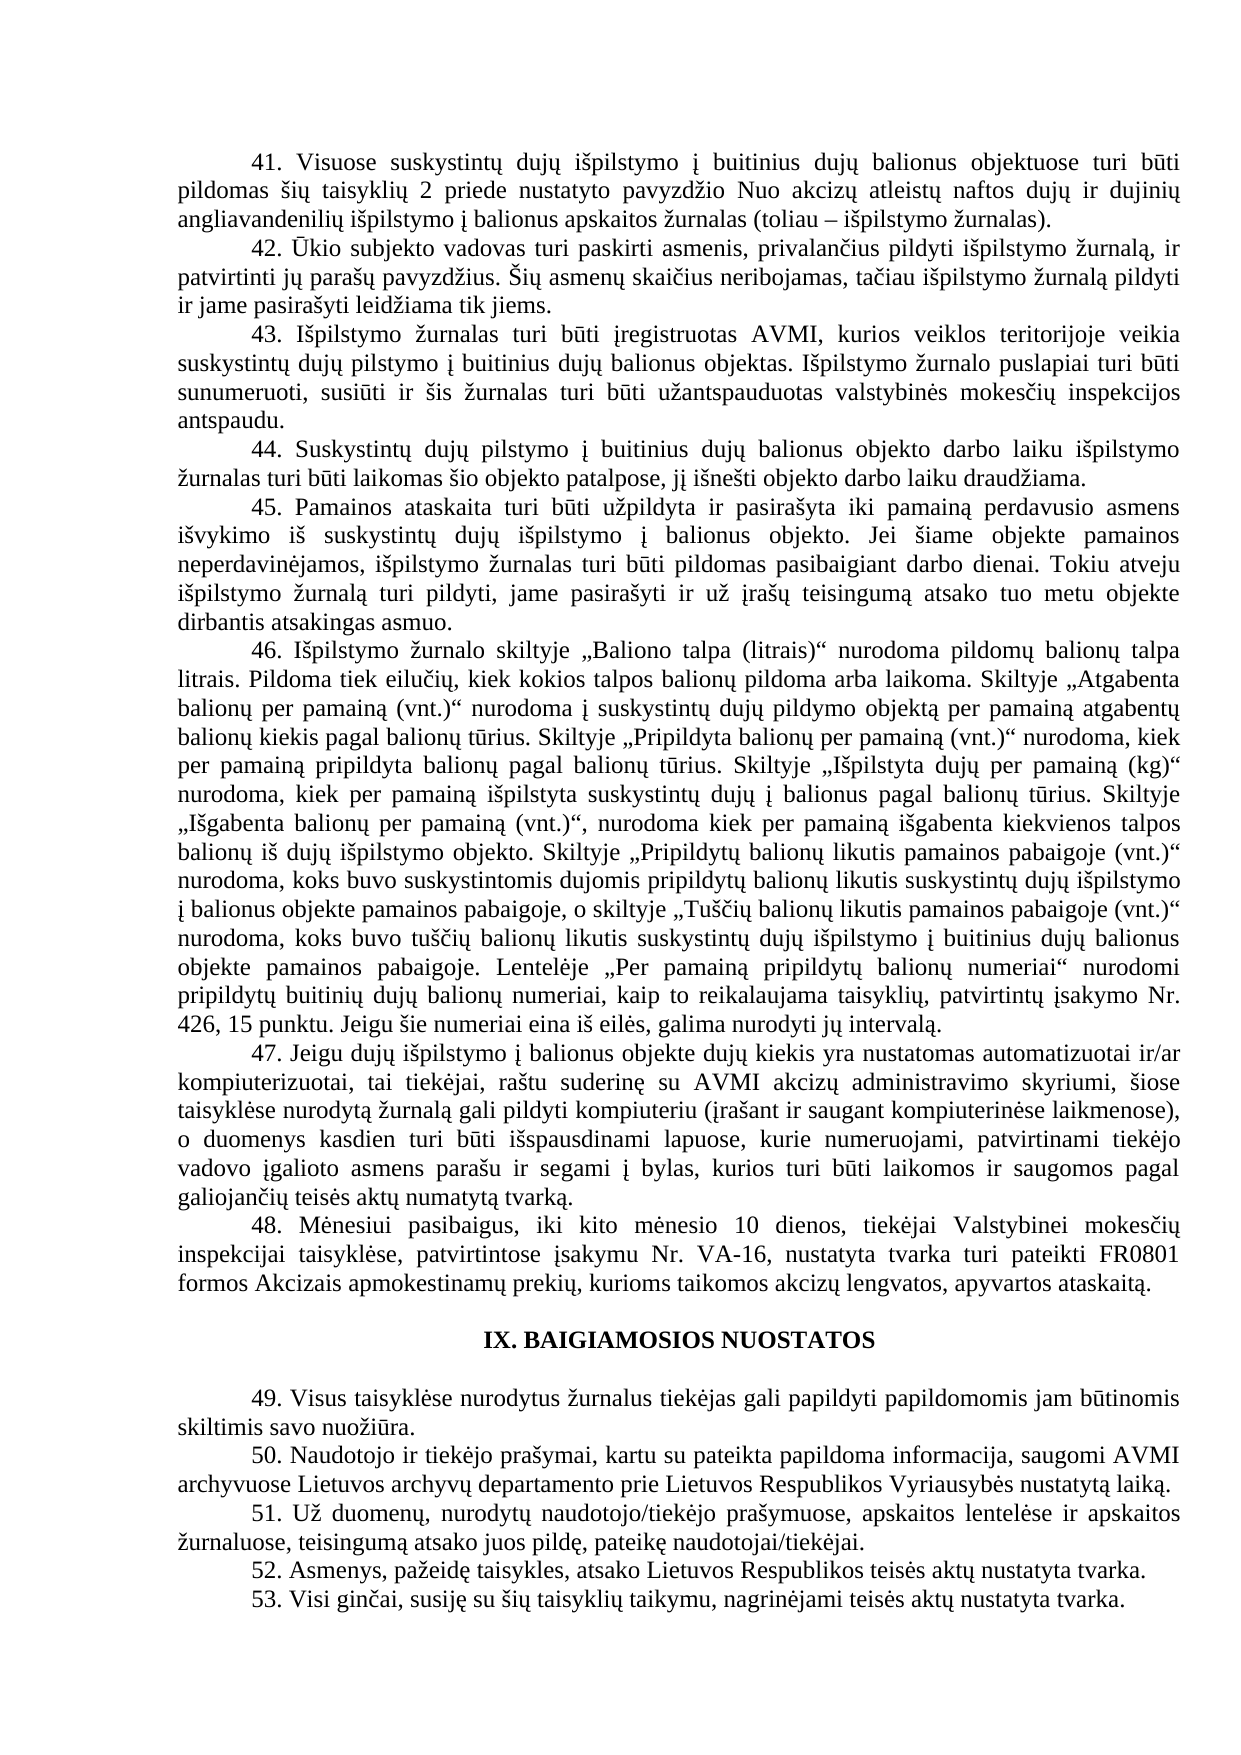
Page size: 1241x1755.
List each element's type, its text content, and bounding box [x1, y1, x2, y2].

text 49. Visus taisyklėse nurodytus žurnalus tiekėjas gali papildyti papildomomis jam būtinomis skiltimis savo nuožiūra. [177, 1383, 1181, 1441]
text 41. Visuose suskystintų dujų išpilstymo į buitinius dujų balionus objektuose turi būti pildomas šių taisyklių 2 priede nustatyto pavyzdžio Nuo akcizų atleistų naftos dujų ir dujinių angliavandenilių išpilstymo į balionus apskaitos žurnalas (toliau – išpilstymo žurnalas). [177, 147, 1181, 233]
text 51. Už duomenų, nurodytų naudotojo/tiekėjo prašymuose, apskaitos lentelėse ir apskaitos žurnaluose, teisingumą atsako juos pildę, pateikę naudotojai/tiekėjai. [177, 1498, 1181, 1556]
text 46. Išpilstymo žurnalo skiltyje „Baliono talpa (litrais)“ nurodoma pildomų balionų talpa litrais. Pildoma tiek eilučių, kiek kokios talpos balionų pildoma arba laikoma. Skiltyje „Atgabenta balionų per pamainą (vnt.)“ nurodoma į suskystintų dujų pildymo objektą per pamainą atgabentų balionų kiekis pagal balionų tūrius. Skiltyje „Pripildyta balionų per pamainą (vnt.)“ nurodoma, kiek per pamainą pripildyta balionų pagal balionų tūrius. Skiltyje „Išpilstyta dujų per pamainą (kg)“ nurodoma, kiek per pamainą išpilstyta suskystintų dujų į balionus pagal balionų tūrius. Skiltyje „Išgabenta balionų per pamainą (vnt.)“, nurodoma kiek per pamainą išgabenta kiekvienos talpos balionų iš dujų išpilstymo objekto. Skiltyje „Pripildytų balionų likutis pamainos pabaigoje (vnt.)“ nurodoma, koks buvo suskystintomis dujomis pripildytų balionų likutis suskystintų dujų išpilstymo į balionus objekte pamainos pabaigoje, o skiltyje „Tuščių balionų likutis pamainos pabaigoje (vnt.)“ nurodoma, koks buvo tuščių balionų likutis suskystintų dujų išpilstymo į buitinius dujų balionus objekte pamainos pabaigoje. Lentelėje „Per pamainą pripildytų balionų numeriai“ nurodomi pripildytų buitinių dujų balionų numeriai, kaip to reikalaujama taisyklių, patvirtintų įsakymo Nr. 426, 15 punktu. Jeigu šie numeriai eina iš eilės, galima nurodyti jų intervalą. [177, 636, 1181, 1038]
text 44. Suskystintų dujų pilstymo į buitinius dujų balionus objekto darbo laiku išpilstymo žurnalas turi būti laikomas šio objekto patalpose, jį išnešti objekto darbo laiku draudžiama. [177, 434, 1181, 492]
text 50. Naudotojo ir tiekėjo prašymai, kartu su pateikta papildoma informacija, saugomi AVMI archyvuose Lietuvos archyvų departamento prie Lietuvos Respublikos Vyriausybės nustatytą laiką. [177, 1441, 1181, 1498]
text 52. Asmenys, pažeidę taisykles, atsako Lietuvos Respublikos teisės aktų nustatyta tvarka. [177, 1556, 1181, 1584]
text 42. Ūkio subjekto vadovas turi paskirti asmenis, privalančius pildyti išpilstymo žurnalą, ir patvirtinti jų parašų pavyzdžius. Šių asmenų skaičius neribojamas, tačiau išpilstymo žurnalą pildyti ir jame pasirašyti leidžiama tik jiems. [177, 233, 1181, 319]
text 48. Mėnesiui pasibaigus, iki kito mėnesio 10 dienos, tiekėjai Valstybinei mokesčių inspekcijai taisyklėse, patvirtintose įsakymu Nr. VA-16, nustatyta tvarka turi pateikti FR0801 formos Akcizais apmokestinamų prekių, kurioms taikomos akcizų lengvatos, apyvartos ataskaitą. [177, 1211, 1181, 1297]
text 45. Pamainos ataskaita turi būti užpildyta ir pasirašyta iki pamainą perdavusio asmens išvykimo iš suskystintų dujų išpilstymo į balionus objekto. Jei šiame objekte pamainos neperdavinėjamos, išpilstymo žurnalas turi būti pildomas pasibaigiant darbo dienai. Tokiu atveju išpilstymo žurnalą turi pildyti, jame pasirašyti ir už įrašų teisingumą atsako tuo metu objekte dirbantis atsakingas asmuo. [177, 492, 1181, 636]
text 47. Jeigu dujų išpilstymo į balionus objekte dujų kiekis yra nustatomas automatizuotai ir/ar kompiuterizuotai, tai tiekėjai, raštu suderinę su AVMI akcizų administravimo skyriumi, šiose taisyklėse nurodytą žurnalą gali pildyti kompiuteriu (įrašant ir saugant kompiuterinėse laikmenose), o duomenys kasdien turi būti išspausdinami lapuose, kurie numeruojami, patvirtinami tiekėjo vadovo įgalioto asmens parašu ir segami į bylas, kurios turi būti laikomos ir saugomos pagal galiojančių teisės aktų numatytą tvarką. [177, 1038, 1181, 1211]
text 53. Visi ginčai, susiję su šių taisyklių taikymu, nagrinėjami teisės aktų nustatyta tvarka. [177, 1584, 1181, 1613]
text 43. Išpilstymo žurnalas turi būti įregistruotas AVMI, kurios veiklos teritorijoje veikia suskystintų dujų pilstymo į buitinius dujų balionus objektas. Išpilstymo žurnalo puslapiai turi būti sunumeruoti, susiūti ir šis žurnalas turi būti užantspauduotas valstybinės mokesčių inspekcijos antspaudu. [177, 319, 1181, 434]
text IX. BAIGIAMOSIOS NUOSTATOS [177, 1326, 1181, 1354]
